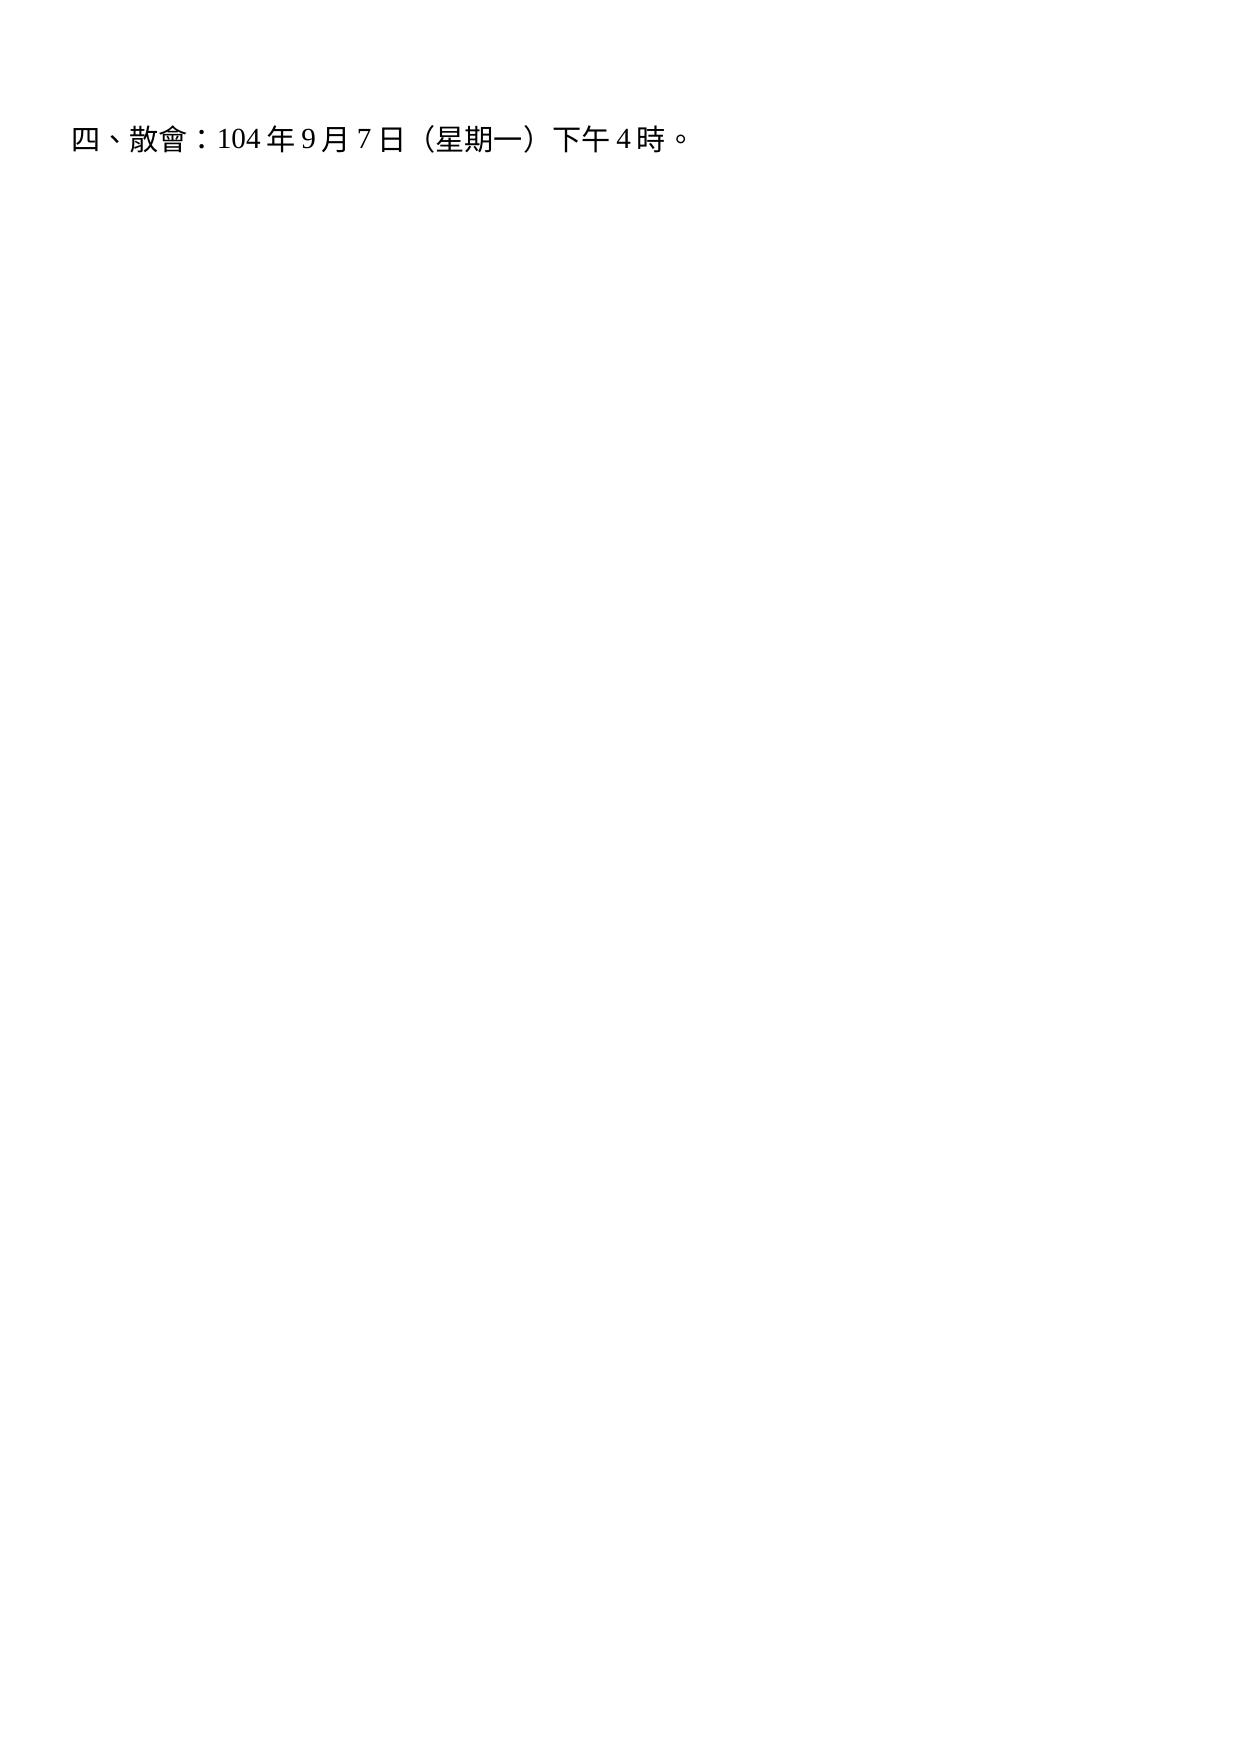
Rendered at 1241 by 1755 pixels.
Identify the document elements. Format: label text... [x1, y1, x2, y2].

text 四、散會：104年9月7日（星期一）下午4時。 [71, 96, 1169, 158]
